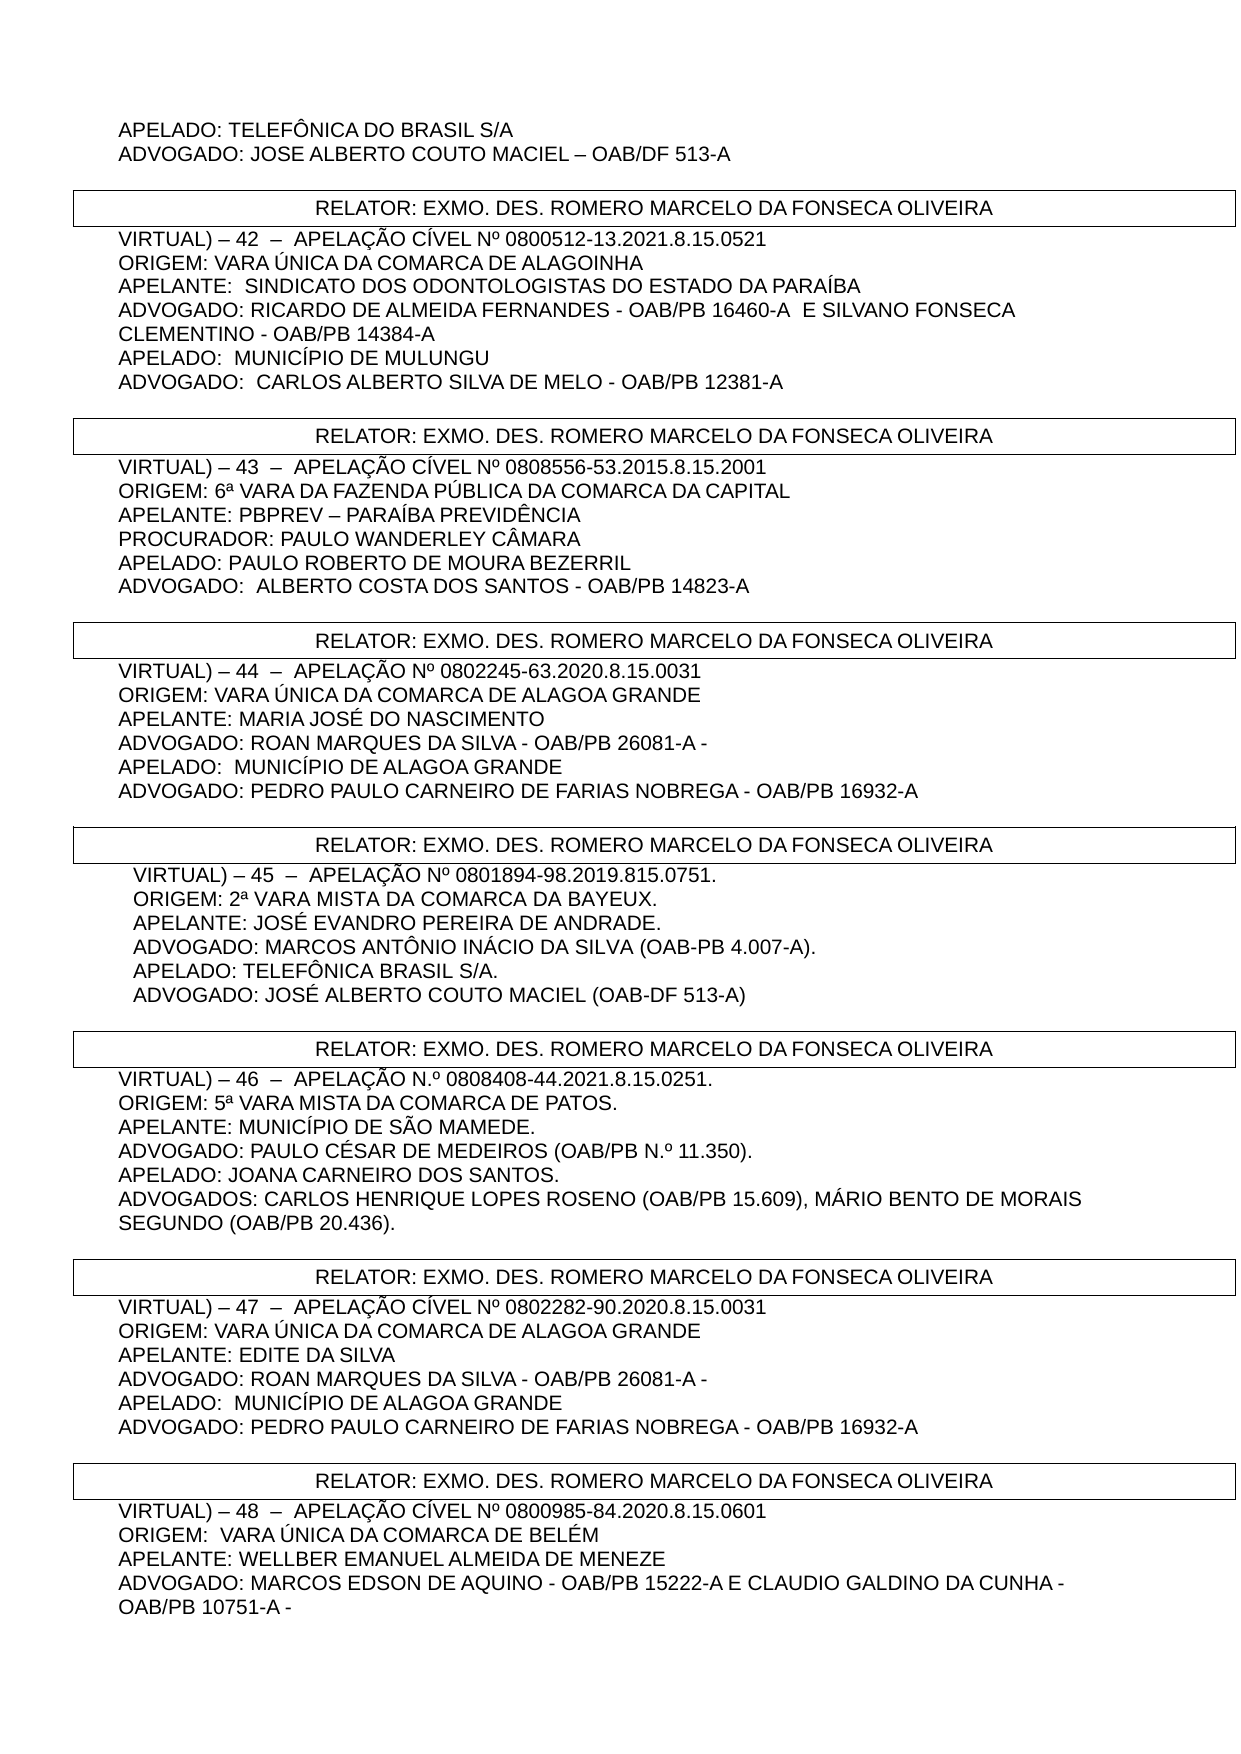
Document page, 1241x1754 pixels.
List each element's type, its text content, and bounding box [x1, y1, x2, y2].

text ADVOGADO: PAULO CÉSAR DE MEDEIROS (OAB/PB N.º 11.350). [118, 1139, 1122, 1163]
text APELANTE: WELLBER EMANUEL ALMEIDA DE MENEZE [118, 1547, 1122, 1571]
text ADVOGADO: ROAN MARQUES DA SILVA - OAB/PB 26081-A - [118, 1367, 1122, 1391]
text ORIGEM: VARA ÚNICA DA COMARCA DE ALAGOA GRANDE [118, 1319, 1122, 1343]
text APELADO: PAULO ROBERTO DE MOURA BEZERRIL [118, 550, 1122, 574]
text ADVOGADO: RICARDO DE ALMEIDA FERNANDES - OAB/PB 16460-A E SILVANO FONSECA CLEMENTINO - OAB/PB 14384-A [118, 298, 1122, 346]
text APELADO: JOANA CARNEIRO DOS SANTOS. [118, 1163, 1122, 1187]
table_header RELATOR: EXMO. DES. ROMERO MARCELO DA FONSECA OLIVEIRA [74, 1032, 1235, 1067]
table_header RELATOR: EXMO. DES. ROMERO MARCELO DA FONSECA OLIVEIRA [74, 623, 1235, 658]
text ADVOGADO: ALBERTO COSTA DOS SANTOS - OAB/PB 14823-A [118, 574, 1122, 598]
text ORIGEM: VARA ÚNICA DA COMARCA DE BELÉM [118, 1523, 1122, 1547]
text ADVOGADO: ROAN MARQUES DA SILVA - OAB/PB 26081-A - [118, 731, 1122, 754]
text VIRTUAL) – 47 – APELAÇÃO CÍVEL Nº 0802282-90.2020.8.15.0031 [118, 1296, 1122, 1319]
text VIRTUAL) – 43 – APELAÇÃO CÍVEL Nº 0808556-53.2015.8.15.2001 [118, 455, 1122, 478]
text ADVOGADOS: CARLOS HENRIQUE LOPES ROSENO (OAB/PB 15.609), MÁRIO BENTO DE MORAIS SEGUNDO (OAB/PB 20.436). [118, 1187, 1122, 1235]
text VIRTUAL) – 44 – APELAÇÃO Nº 0802245-63.2020.8.15.0031 [118, 659, 1122, 683]
text ORIGEM: 5ª VARA MISTA DA COMARCA DE PATOS. [118, 1091, 1122, 1115]
text APELADO: TELEFÔNICA DO BRASIL S/A [118, 118, 1122, 142]
text APELANTE: SINDICATO DOS ODONTOLOGISTAS DO ESTADO DA PARAÍBA [118, 274, 1122, 298]
text ADVOGADO: JOSE ALBERTO COUTO MACIEL – OAB/DF 513-A [118, 142, 1122, 166]
text VIRTUAL) – 46 – APELAÇÃO N.º 0808408-44.2021.8.15.0251. [118, 1068, 1122, 1091]
text APELADO: TELEFÔNICA BRASIL S/A. [133, 959, 1107, 983]
text APELADO: MUNICÍPIO DE MULUNGU [118, 346, 1122, 370]
table_header RELATOR: EXMO. DES. ROMERO MARCELO DA FONSECA OLIVEIRA [74, 1260, 1235, 1295]
text ADVOGADO: PEDRO PAULO CARNEIRO DE FARIAS NOBREGA - OAB/PB 16932-A [118, 778, 1122, 802]
text VIRTUAL) – 45 – APELAÇÃO Nº 0801894-98.2019.815.0751. [133, 864, 1107, 887]
table_header RELATOR: EXMO. DES. ROMERO MARCELO DA FONSECA OLIVEIRA [74, 1464, 1235, 1499]
text VIRTUAL) – 42 – APELAÇÃO CÍVEL Nº 0800512-13.2021.8.15.0521 [118, 227, 1122, 250]
text PROCURADOR: PAULO WANDERLEY CÂMARA [118, 526, 1122, 550]
text ADVOGADO: CARLOS ALBERTO SILVA DE MELO - OAB/PB 12381-A [118, 370, 1122, 394]
text APELANTE: MARIA JOSÉ DO NASCIMENTO [118, 707, 1122, 731]
table_header RELATOR: EXMO. DES. ROMERO MARCELO DA FONSECA OLIVEIRA [74, 828, 1235, 862]
text VIRTUAL) – 48 – APELAÇÃO CÍVEL Nº 0800985-84.2020.8.15.0601 [118, 1500, 1122, 1523]
text ADVOGADO: MARCOS ANTÔNIO INÁCIO DA SILVA (OAB-PB 4.007-A). [133, 935, 1107, 959]
text ADVOGADO: MARCOS EDSON DE AQUINO - OAB/PB 15222-A E CLAUDIO GALDINO DA CUNHA - OAB/PB 10751-A - [118, 1571, 1122, 1619]
text APELANTE: EDITE DA SILVA [118, 1343, 1122, 1367]
text ORIGEM: VARA ÚNICA DA COMARCA DE ALAGOINHA [118, 250, 1122, 274]
text APELANTE: JOSÉ EVANDRO PEREIRA DE ANDRADE. [133, 911, 1107, 935]
text ORIGEM: 6ª VARA DA FAZENDA PÚBLICA DA COMARCA DA CAPITAL [118, 478, 1122, 502]
text ADVOGADO: PEDRO PAULO CARNEIRO DE FARIAS NOBREGA - OAB/PB 16932-A [118, 1415, 1122, 1439]
text ADVOGADO: JOSÉ ALBERTO COUTO MACIEL (OAB-DF 513-A) [133, 983, 1107, 1007]
table_header RELATOR: EXMO. DES. ROMERO MARCELO DA FONSECA OLIVEIRA [74, 419, 1235, 454]
text APELADO: MUNICÍPIO DE ALAGOA GRANDE [118, 1391, 1122, 1415]
text ORIGEM: VARA ÚNICA DA COMARCA DE ALAGOA GRANDE [118, 683, 1122, 707]
text ORIGEM: 2ª VARA MISTA DA COMARCA DA BAYEUX. [133, 887, 1107, 911]
text APELADO: MUNICÍPIO DE ALAGOA GRANDE [118, 754, 1122, 778]
text APELANTE: MUNICÍPIO DE SÃO MAMEDE. [118, 1115, 1122, 1139]
table_header RELATOR: EXMO. DES. ROMERO MARCELO DA FONSECA OLIVEIRA [74, 191, 1235, 226]
text APELANTE: PBPREV – PARAÍBA PREVIDÊNCIA [118, 502, 1122, 526]
